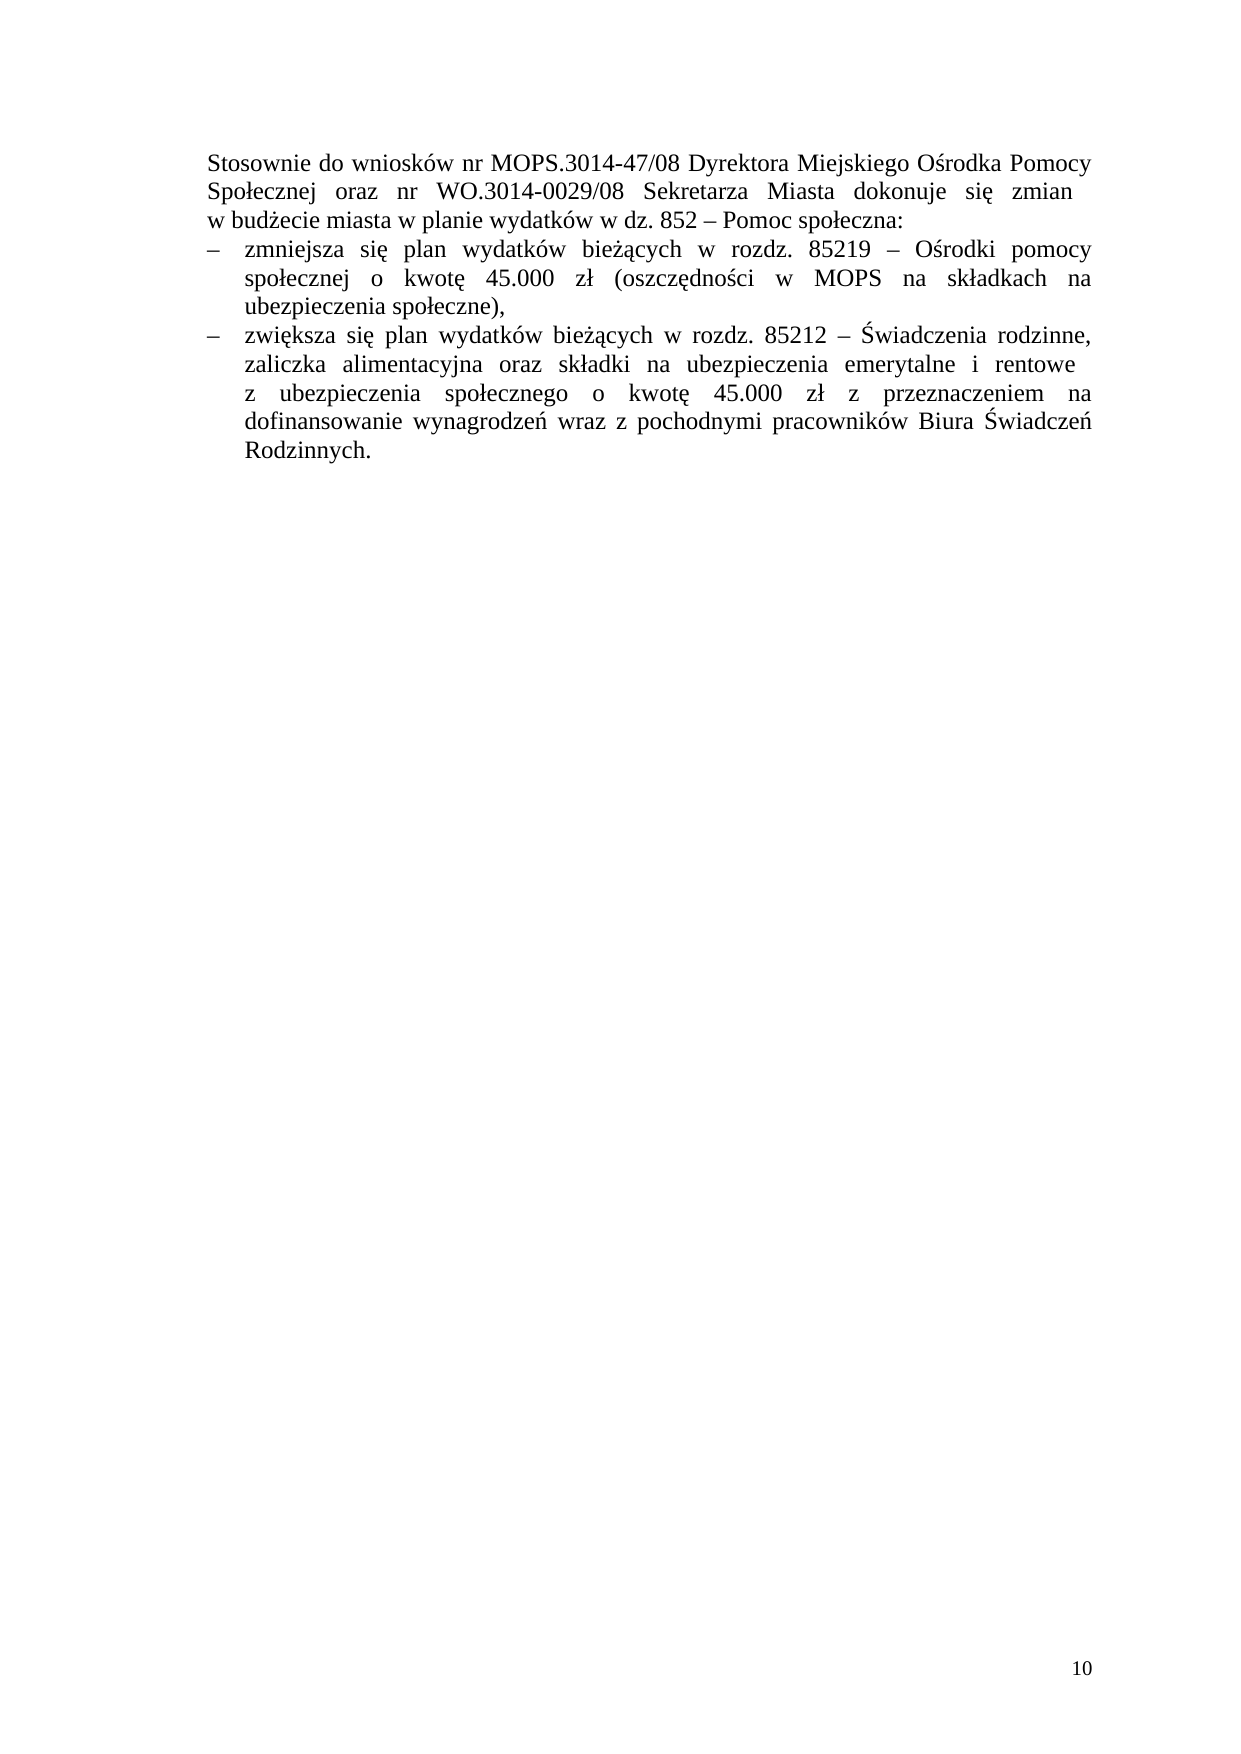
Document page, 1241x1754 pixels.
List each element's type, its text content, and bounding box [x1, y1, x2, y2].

title zwiększa się plan wydatków bieżących w rozdz. 85212 – Świadczenia rodzinne, zaliczka alimentacyjna oraz składki na ubezpieczenia emerytalne i rentowe z ubezpieczenia społecznego o kwotę 45.000 zł z przeznaczeniem na dofinansowanie wynagrodzeń wraz z pochodnymi pracowników Biura Świadczeń Rodzinnych. [207, 320, 1092, 464]
title zmniejsza się plan wydatków bieżących w rozdz. 85219 – Ośrodki pomocy społecznej o kwotę 45.000 zł (oszczędności w MOPS na składkach na ubezpieczenia społeczne), [207, 234, 1092, 320]
title Stosownie do wniosków nr MOPS.3014-47/08 Dyrektora Miejskiego Ośrodka Pomocy Społecznej oraz nr WO.3014-0029/08 Sekretarza Miasta dokonuje się zmian w budżecie miasta w planie wydatków w dz. 852 – Pomoc społeczna: [207, 148, 1092, 234]
